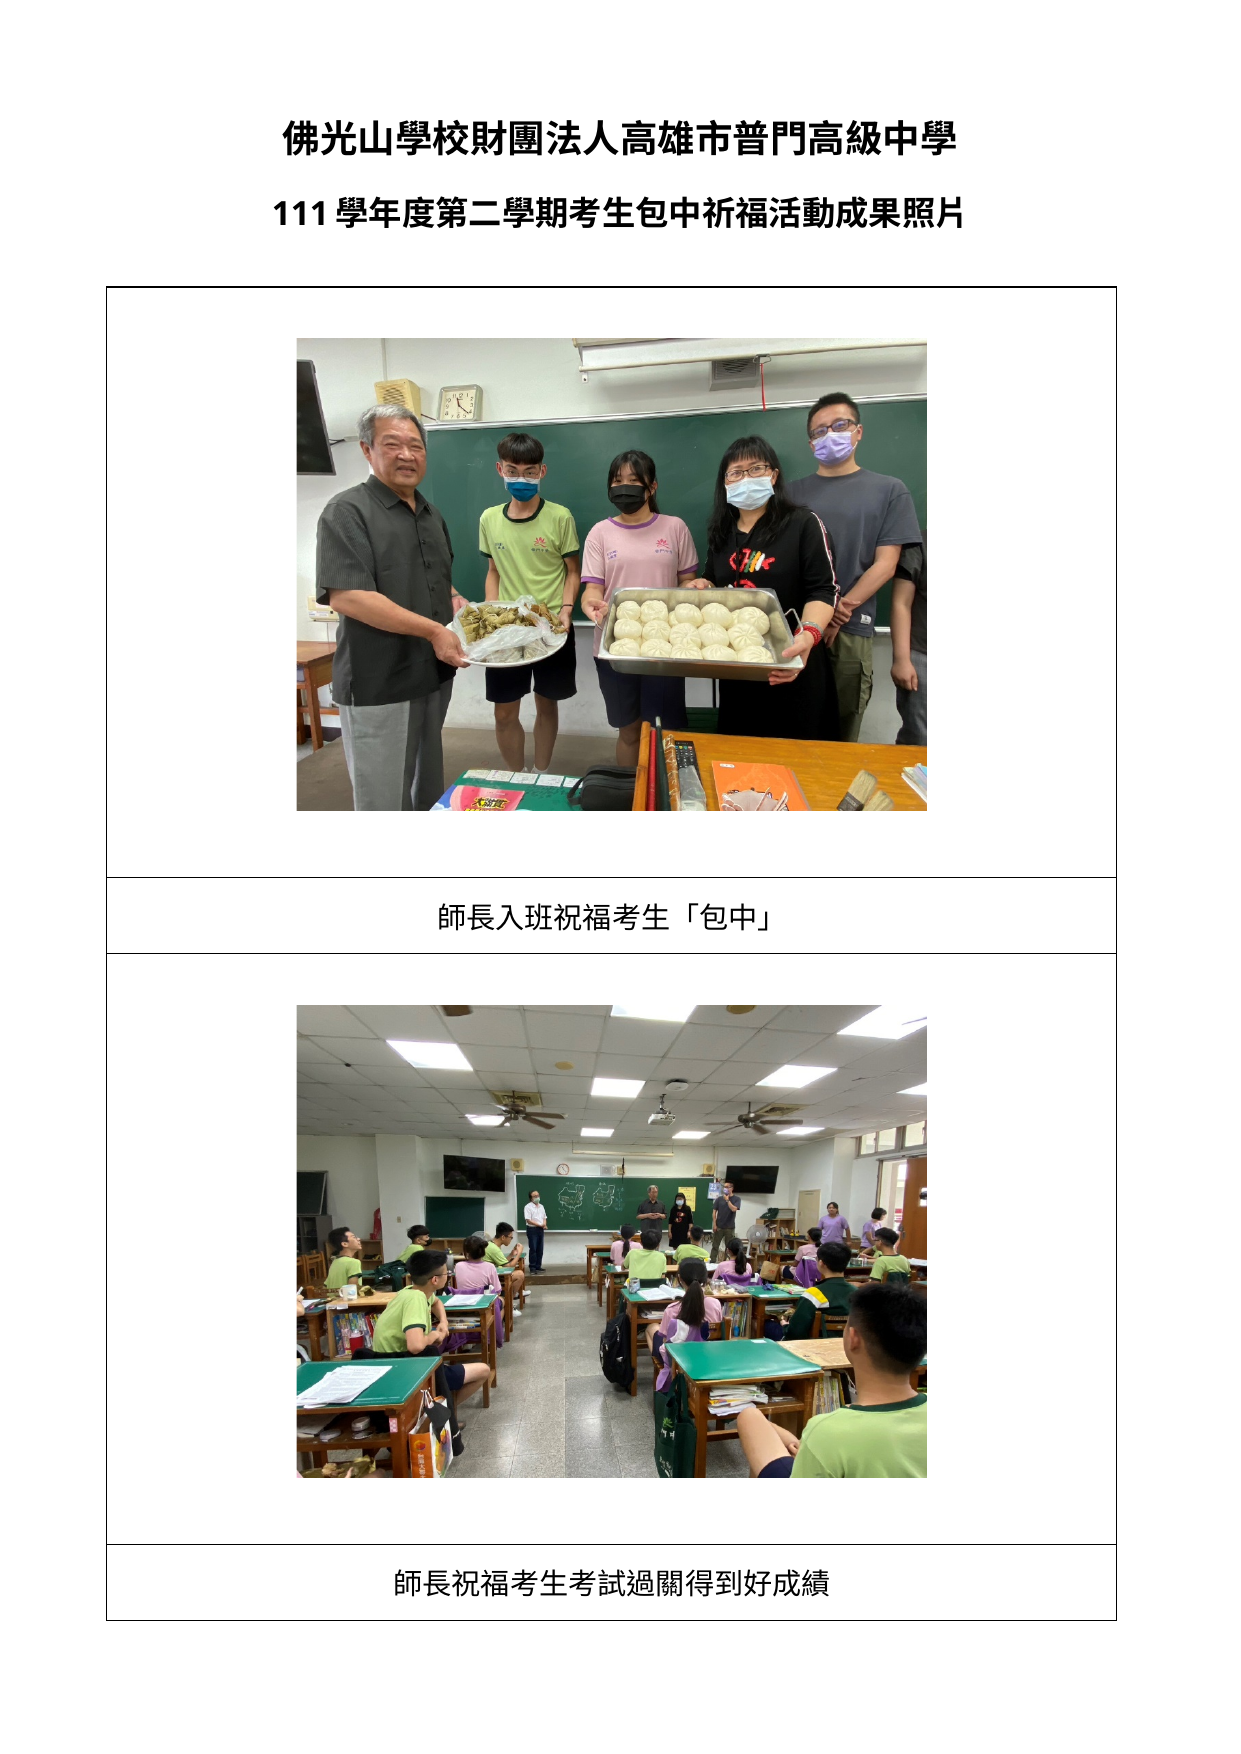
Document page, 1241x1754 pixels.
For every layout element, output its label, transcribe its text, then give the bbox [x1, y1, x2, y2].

table_cell [107, 954, 1116, 1543]
picture [296, 338, 927, 811]
table_cell 師長祝福考生考試過關得到好成績 [107, 1545, 1116, 1619]
table_header [107, 288, 1116, 877]
table_cell 師長入班祝福考生「包中」 [107, 878, 1116, 953]
text 佛光山學校財團法人高雄市普門高級中學 [118, 99, 1122, 174]
picture [296, 1005, 927, 1478]
text 111學年度第二學期考生包中祈福活動成果照片 [118, 174, 1122, 249]
